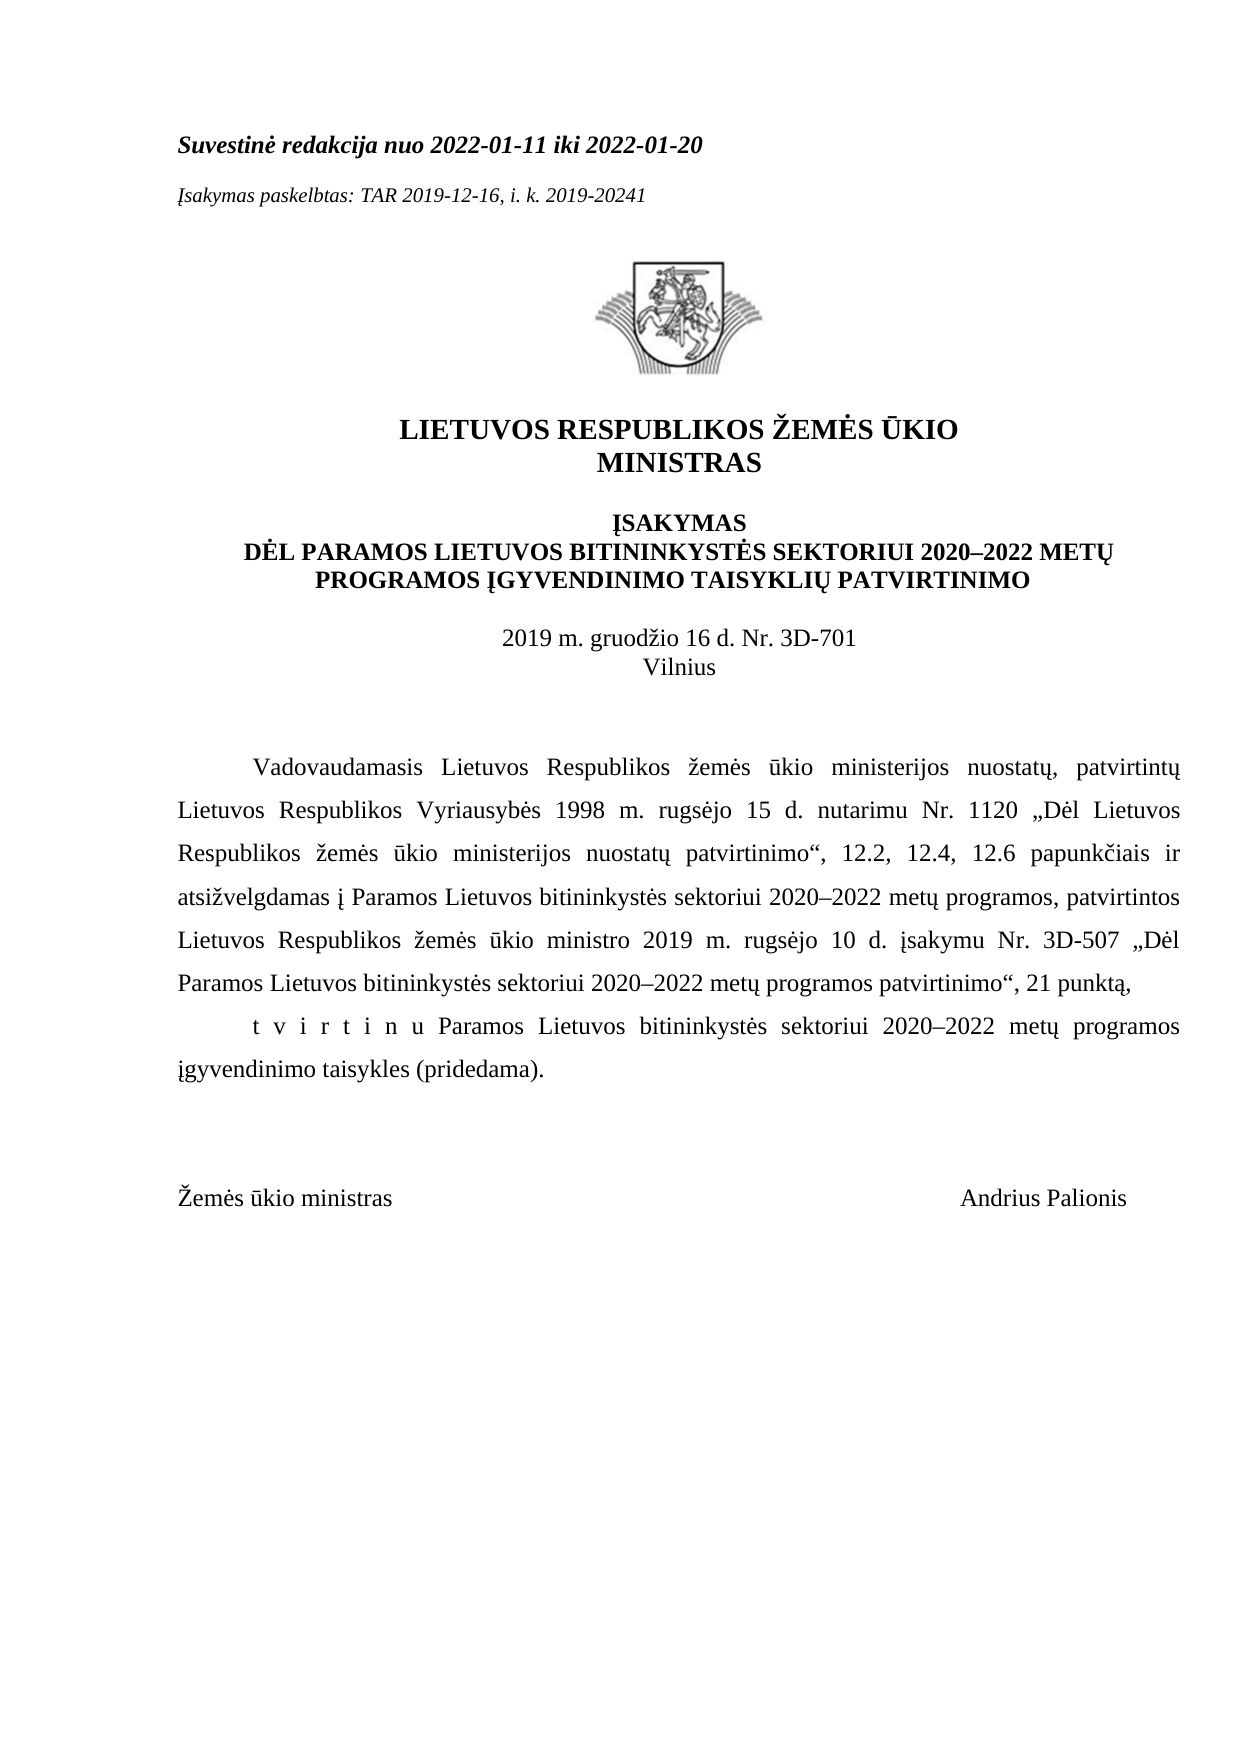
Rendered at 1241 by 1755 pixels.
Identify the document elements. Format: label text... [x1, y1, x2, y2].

text t v i r t i n u Paramos Lietuvos bitininkystės sektoriui 2020–2022 metų programos įgyvendinimo taisykles (pridedama). [177, 1011, 1181, 1083]
text Įsakymas paskelbtas: TAR 2019-12-16, i. k. 2019-20241 [177, 183, 1181, 207]
text MINISTRAS [177, 446, 1181, 479]
text LIETUVOS RESPUBLIKOS ŽEMĖS ŪKIO [177, 412, 1181, 446]
text ĮSAKYMAS [177, 508, 1181, 537]
text Suvestinė redakcija nuo 2022-01-11 iki 2022-01-20 [177, 130, 1181, 159]
text 2019 m. gruodžio 16 d. Nr. 3D-701 [177, 623, 1181, 652]
text Žemės ūkio ministras Andrius Palionis [177, 1183, 1181, 1212]
text DĖL PARAMOS LIETUVOS BITININKYSTĖS SEKTORIUI 2020–2022 METŲ PROGRAMOS ĮGYVENDINIMO TAISYKLIŲ PATVIRTINIMO [177, 537, 1181, 594]
text Vilnius [177, 652, 1181, 680]
text Vadovaudamasis Lietuvos Respublikos žemės ūkio ministerijos nuostatų, patvirtintų Lietuvos Respublikos Vyriausybės 1998 m. rugsėjo 15 d. nutarimu Nr. 1120 „Dėl Lietuvos Respublikos žemės ūkio ministerijos nuostatų patvirtinimo“, 12.2, 12.4, 12.6 papunkčiais ir atsižvelgdamas į Paramos Lietuvos bitininkystės sektoriui 2020–2022 metų programos, patvirtintos Lietuvos Respublikos žemės ūkio ministro 2019 m. rugsėjo 10 d. įsakymu Nr. 3D-507 „Dėl Paramos Lietuvos bitininkystės sektoriui 2020–2022 metų programos patvirtinimo“, 21 punktą, [177, 752, 1181, 997]
